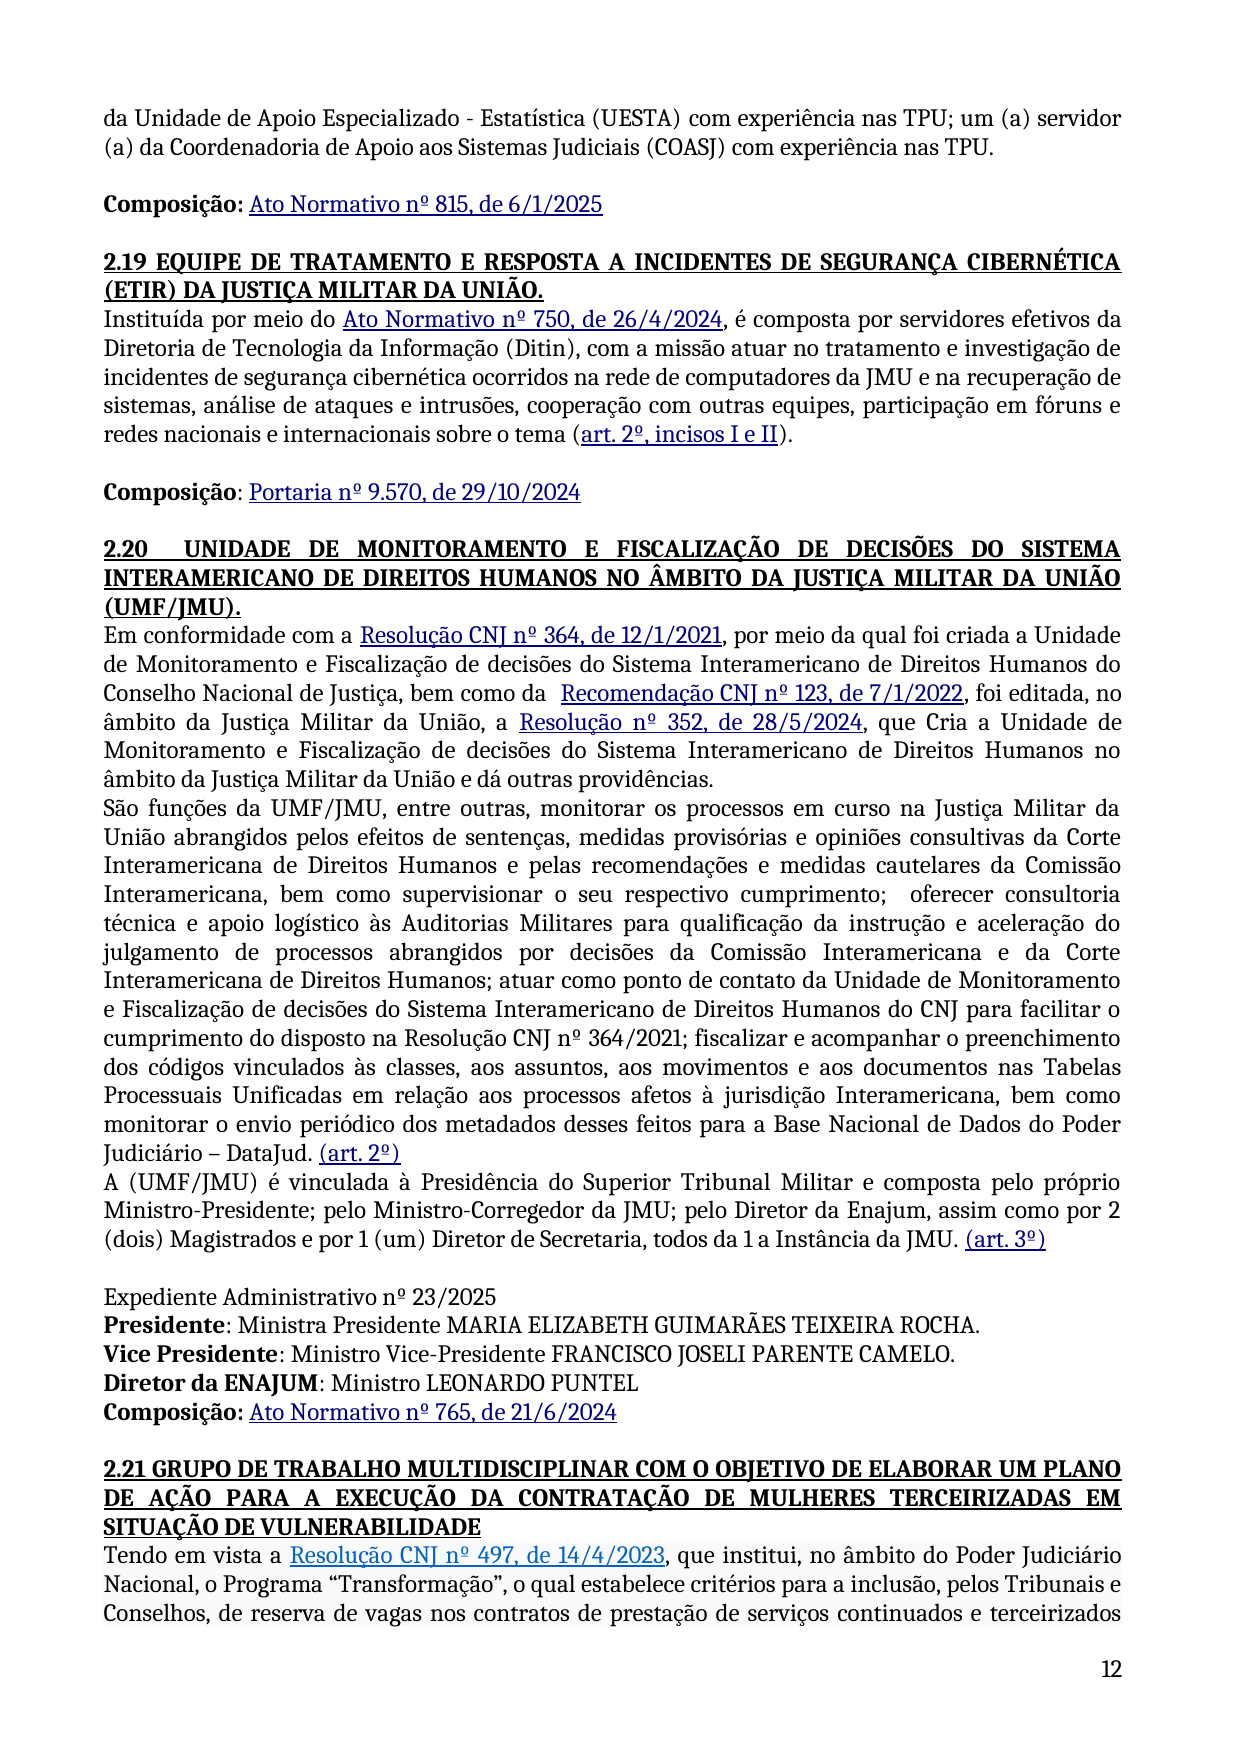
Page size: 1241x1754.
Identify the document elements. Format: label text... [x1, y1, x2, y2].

text Presidente: Ministra Presidente MARIA ELIZABETH GUIMARÃES TEIXEIRA ROCHA. [103, 1311, 1122, 1340]
text Em conformidade com a Resolução CNJ nº 364, de 12/1/2021, por meio da qual foi criada a Unidade de Monitoramento e Fiscalização de decisões do Sistema Interamericano de Direitos Humanos do Conselho Nacional de Justiça, bem como da Recomendação CNJ nº 123, de 7/1/2022, foi editada, no âmbito da Justiça Militar da União, a Resolução nº 352, de 28/5/2024, que Cria a Unidade de Monitoramento e Fiscalização de decisões do Sistema Interamericano de Direitos Humanos no âmbito da Justiça Militar da União e dá outras providências. [103, 621, 1122, 794]
text 2.19 EQUIPE DE TRATAMENTO E RESPOSTA A INCIDENTES DE SEGURANÇA CIBERNÉTICA [103, 247, 1122, 272]
text Composição: Ato Normativo nº 765, de 21/6/2024 [103, 1397, 1122, 1426]
text Composição: Ato Normativo nº 815, de 6/1/2025 [103, 190, 1122, 219]
text Instituída por meio do Ato Normativo nº 750, de 26/4/2024, é composta por servidores efetivos da Diretoria de Tecnologia da Informação (Ditin), com a missão atuar no tratamento e investigação de incidentes de segurança cibernética ocorridos na rede de computadores da JMU e na recuperação de sistemas, análise de ataques e intrusões, cooperação com outras equipes, participação em fóruns e redes nacionais e internacionais sobre o tema (art. 2º, incisos I e II). [103, 305, 1122, 449]
text (ETIR) DA JUSTIÇA MILITAR DA UNIÃO. [103, 273, 1122, 305]
text Diretor da ENAJUM: Ministro LEONARDO PUNTEL [103, 1369, 1122, 1397]
text Vice Presidente: Ministro Vice-Presidente FRANCISCO JOSELI PARENTE CAMELO. [103, 1340, 1122, 1369]
text Tendo em vista a Resolução CNJ nº 497, de 14/4/2023, que institui, no âmbito do Poder Judiciário Nacional, o Programa “Transformação”, o qual estabelece critérios para a inclusão, pelos Tribunais e Conselhos, de reserva de vagas nos contratos de prestação de serviços continuados e terceirizados [103, 1541, 1122, 1627]
text DE AÇÃO PARA A EXECUÇÃO DA CONTRATAÇÃO DE MULHERES TERCEIRIZADAS EM [103, 1480, 1122, 1508]
text São funções da UMF/JMU, entre outras, monitorar os processos em curso na Justiça Militar da União abrangidos pelos efeitos de sentenças, medidas provisórias e opiniões consultivas da Corte Interamericana de Direitos Humanos e pelas recomendações e medidas cautelares da Comissão Interamericana, bem como supervisionar o seu respectivo cumprimento; oferecer consultoria técnica e apoio logístico às Auditorias Militares para qualificação da instrução e aceleração do julgamento de processos abrangidos por decisões da Comissão Interamericana e da Corte Interamericana de Direitos Humanos; atuar como ponto de contato da Unidade de Monitoramento e Fiscalização de decisões do Sistema Interamericano de Direitos Humanos do CNJ para facilitar o cumprimento do disposto na Resolução CNJ nº 364/2021; fiscalizar e acompanhar o preenchimento dos códigos vinculados às classes, aos assuntos, aos movimentos e aos documentos nas Tabelas Processuais Unificadas em relação aos processos afetos à jurisdição Interamericana, bem como monitorar o envio periódico dos metadados desses feitos para a Base Nacional de Dados do Poder Judiciário – DataJud. (art. 2º) [103, 794, 1122, 1167]
text Composição: Portaria nº 9.570, de 29/10/2024 [103, 477, 1122, 506]
text SITUAÇÃO DE VULNERABILIDADE [103, 1509, 1122, 1541]
text A (UMF/JMU) é vinculada à Presidência do Superior Tribunal Militar e composta pelo próprio Ministro-Presidente; pelo Ministro-Corregedor da JMU; pelo Diretor da Enajum, assim como por 2 (dois) Magistrados e por 1 (um) Diretor de Secretaria, todos da 1 a Instância da JMU. (art. 3º) [103, 1167, 1122, 1254]
text 2.20 UNIDADE DE MONITORAMENTO E FISCALIZAÇÃO DE DECISÕES DO SISTEMA INTERAMERICANO DE DIREITOS HUMANOS NO ÂMBITO DA JUSTIÇA MILITAR DA UNIÃO (UMF/JMU). [103, 535, 1122, 621]
text Expediente Administrativo nº 23/2025 [103, 1282, 1122, 1311]
text 2.21 GRUPO DE TRABALHO MULTIDISCIPLINAR COM O OBJETIVO DE ELABORAR UM PLANO [103, 1455, 1122, 1479]
text da Unidade de Apoio Especializado - Estatística (UESTA) com experiência nas TPU; um (a) servidor (a) da Coordenadoria de Apoio aos Sistemas Judiciais (COASJ) com experiência nas TPU. [103, 104, 1122, 161]
